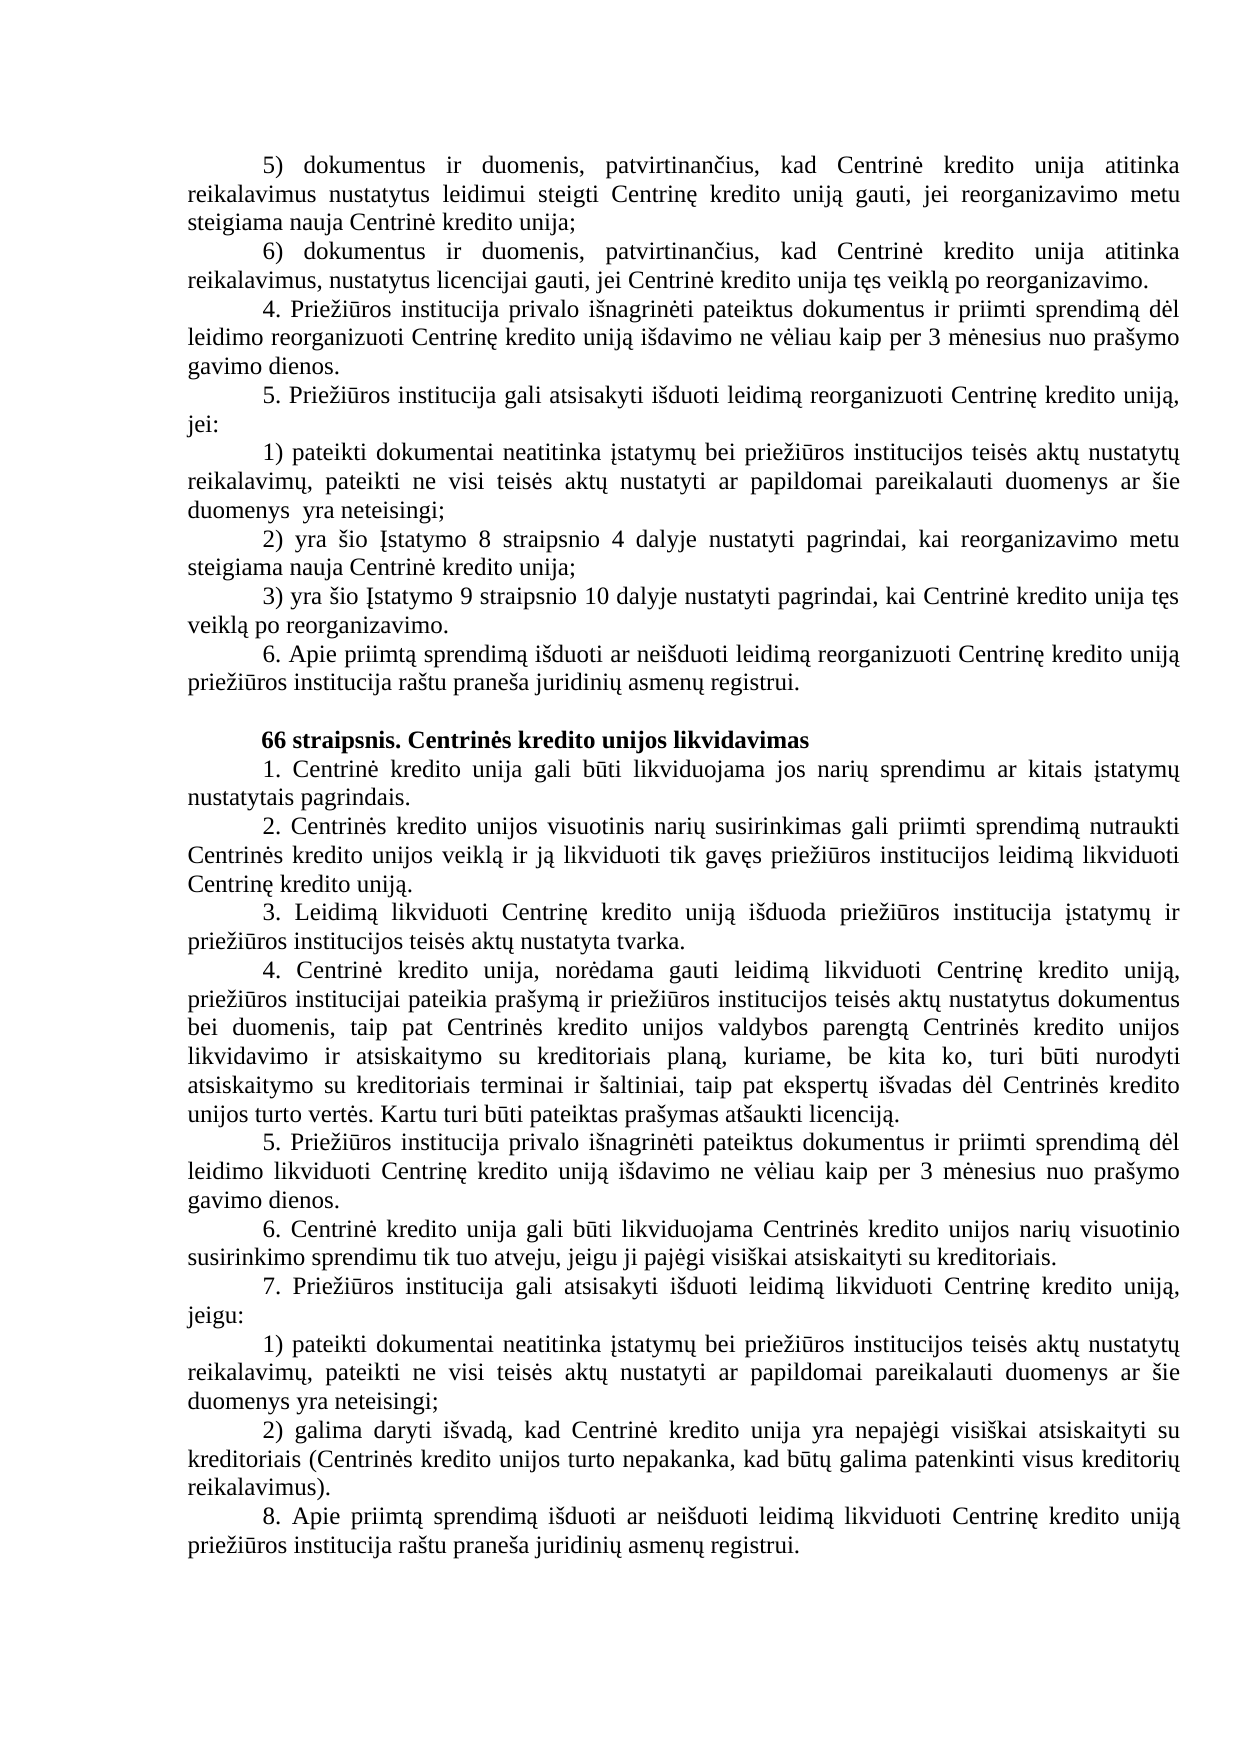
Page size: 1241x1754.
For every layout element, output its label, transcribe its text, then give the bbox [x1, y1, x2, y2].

text 1) pateikti dokumentai neatitinka įstatymų bei priežiūros institucijos teisės aktų nustatytų reikalavimų, pateikti ne visi teisės aktų nustatyti ar papildomai pareikalauti duomenys ar šie duomenys yra neteisingi; [187, 1329, 1181, 1415]
text 7. Priežiūros institucija gali atsisakyti išduoti leidimą likviduoti Centrinę kredito uniją, jeigu: [187, 1271, 1181, 1329]
text 8. Apie priimtą sprendimą išduoti ar neišduoti leidimą likviduoti Centrinę kredito uniją priežiūros institucija raštu praneša juridinių asmenų registrui. [187, 1501, 1181, 1559]
text 2) yra šio Įstatymo 8 straipsnio 4 dalyje nustatyti pagrindai, kai reorganizavimo metu steigiama nauja Centrinė kredito unija; [187, 524, 1181, 581]
text 66 straipsnis. Centrinės kredito unijos likvidavimas [187, 725, 1181, 754]
text 2) galima daryti išvadą, kad Centrinė kredito unija yra nepajėgi visiškai atsiskaityti su kreditoriais (Centrinės kredito unijos turto nepakanka, kad būtų galima patenkinti visus kreditorių reikalavimus). [187, 1415, 1181, 1501]
text 3) yra šio Įstatymo 9 straipsnio 10 dalyje nustatyti pagrindai, kai Centrinė kredito unija tęs veiklą po reorganizavimo. [187, 581, 1181, 639]
text 3. Leidimą likviduoti Centrinę kredito uniją išduoda priežiūros institucija įstatymų ir priežiūros institucijos teisės aktų nustatyta tvarka. [187, 897, 1181, 955]
text 1. Centrinė kredito unija gali būti likviduojama jos narių sprendimu ar kitais įstatymų nustatytais pagrindais. [187, 754, 1181, 811]
text 5. Priežiūros institucija privalo išnagrinėti pateiktus dokumentus ir priimti sprendimą dėl leidimo likviduoti Centrinę kredito uniją išdavimo ne vėliau kaip per 3 mėnesius nuo prašymo gavimo dienos. [187, 1127, 1181, 1214]
text 2. Centrinės kredito unijos visuotinis narių susirinkimas gali priimti sprendimą nutraukti Centrinės kredito unijos veiklą ir ją likviduoti tik gavęs priežiūros institucijos leidimą likviduoti Centrinę kredito uniją. [187, 811, 1181, 897]
text 6. Apie priimtą sprendimą išduoti ar neišduoti leidimą reorganizuoti Centrinę kredito uniją priežiūros institucija raštu praneša juridinių asmenų registrui. [187, 639, 1181, 696]
text 5) dokumentus ir duomenis, patvirtinančius, kad Centrinė kredito unija atitinka reikalavimus nustatytus leidimui steigti Centrinę kredito uniją gauti, jei reorganizavimo metu steigiama nauja Centrinė kredito unija; [187, 150, 1181, 236]
text 5. Priežiūros institucija gali atsisakyti išduoti leidimą reorganizuoti Centrinę kredito uniją, jei: [187, 380, 1181, 437]
text 4. Priežiūros institucija privalo išnagrinėti pateiktus dokumentus ir priimti sprendimą dėl leidimo reorganizuoti Centrinę kredito uniją išdavimo ne vėliau kaip per 3 mėnesius nuo prašymo gavimo dienos. [187, 294, 1181, 380]
text 6) dokumentus ir duomenis, patvirtinančius, kad Centrinė kredito unija atitinka reikalavimus, nustatytus licencijai gauti, jei Centrinė kredito unija tęs veiklą po reorganizavimo. [187, 236, 1181, 294]
text 6. Centrinė kredito unija gali būti likviduojama Centrinės kredito unijos narių visuotinio susirinkimo sprendimu tik tuo atveju, jeigu ji pajėgi visiškai atsiskaityti su kreditoriais. [187, 1214, 1181, 1271]
text 4. Centrinė kredito unija, norėdama gauti leidimą likviduoti Centrinę kredito uniją, priežiūros institucijai pateikia prašymą ir priežiūros institucijos teisės aktų nustatytus dokumentus bei duomenis, taip pat Centrinės kredito unijos valdybos parengtą Centrinės kredito unijos likvidavimo ir atsiskaitymo su kreditoriais planą, kuriame, be kita ko, turi būti nurodyti atsiskaitymo su kreditoriais terminai ir šaltiniai, taip pat ekspertų išvadas dėl Centrinės kredito unijos turto vertės. Kartu turi būti pateiktas prašymas atšaukti licenciją. [187, 955, 1181, 1127]
text 1) pateikti dokumentai neatitinka įstatymų bei priežiūros institucijos teisės aktų nustatytų reikalavimų, pateikti ne visi teisės aktų nustatyti ar papildomai pareikalauti duomenys ar šie duomenys yra neteisingi; [187, 437, 1181, 524]
